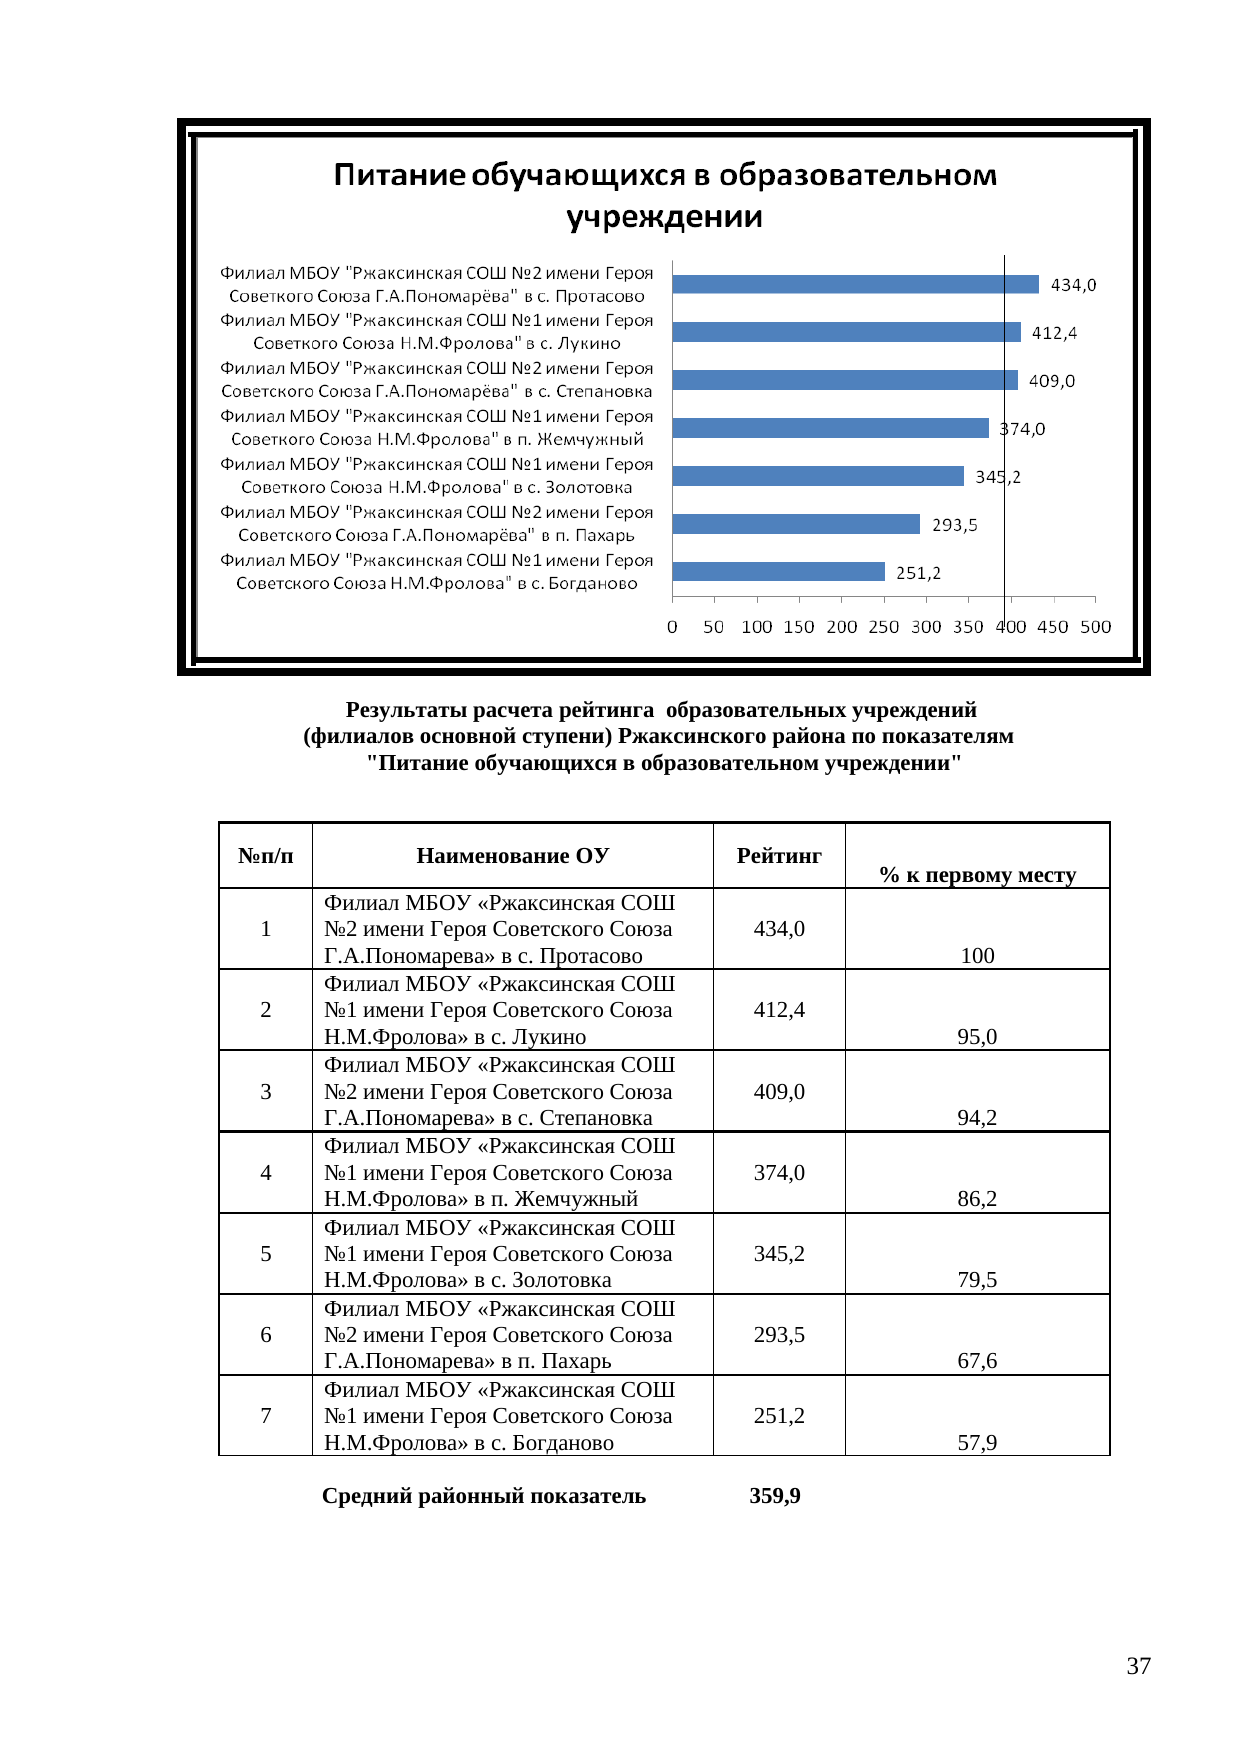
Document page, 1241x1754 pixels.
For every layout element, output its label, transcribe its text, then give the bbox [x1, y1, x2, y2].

table_cell 94,2 [846, 1051, 1109, 1130]
table_cell [714, 795, 845, 821]
table_cell 3 [220, 1051, 312, 1130]
table_cell 5 [220, 1214, 312, 1293]
table_cell 409,0 [714, 1051, 845, 1130]
table_cell [890, 1456, 1110, 1509]
table_cell 1 [220, 889, 312, 968]
table_cell Средний районный показатель 359,9 [219, 1456, 889, 1509]
table_cell [219, 795, 313, 821]
table_cell 293,5 [714, 1295, 845, 1374]
table_cell 374,0 [714, 1133, 845, 1212]
table_cell [845, 795, 1110, 821]
table_cell Филиал МБОУ «Ржаксинская СОШ №2 имени Героя Советского Союза Г.А.Пономарева» в с. Протасово [313, 889, 713, 968]
table_cell 412,4 [714, 970, 845, 1049]
picture [196, 137, 1133, 657]
table_cell Филиал МБОУ «Ржаксинская СОШ №1 имени Героя Советского Союза Н.М.Фролова» в с. Золотовка [313, 1214, 713, 1293]
table_cell 345,2 [714, 1214, 845, 1293]
table_cell Филиал МБОУ «Ржаксинская СОШ №1 имени Героя Советского Союза Н.М.Фролова» в п. Жемчужный [313, 1133, 713, 1212]
table_cell 57,9 [846, 1376, 1109, 1455]
table_cell Филиал МБОУ «Ржаксинская СОШ №1 имени Героя Советского Союза Н.М.Фролова» в с. Лукино [313, 970, 713, 1049]
table_cell 100 [846, 889, 1109, 968]
table_cell 95,0 [846, 970, 1109, 1049]
table_cell % к первому месту [846, 824, 1109, 887]
table_cell Филиал МБОУ «Ржаксинская СОШ №1 имени Героя Советского Союза Н.М.Фролова» в с. Богданово [313, 1376, 713, 1455]
table_cell Наименование ОУ [313, 824, 713, 887]
table_cell №п/п [220, 824, 312, 887]
table_cell 251,2 [714, 1376, 845, 1455]
table_cell 6 [220, 1295, 312, 1374]
table_cell 86,2 [846, 1133, 1109, 1212]
table_cell Филиал МБОУ «Ржаксинская СОШ №2 имени Героя Советского Союза Г.А.Пономарева» в п. Пахарь [313, 1295, 713, 1374]
table_cell 79,5 [846, 1214, 1109, 1293]
table_cell 434,0 [714, 889, 845, 968]
table_cell 67,6 [846, 1295, 1109, 1374]
table_cell Филиал МБОУ «Ржаксинская СОШ №2 имени Героя Советского Союза Г.А.Пономарева» в с. Степановка [313, 1051, 713, 1130]
table_cell 2 [220, 970, 312, 1049]
table_cell [313, 795, 714, 821]
table_cell Рейтинг [714, 824, 845, 887]
table_header Результаты расчета рейтинга образовательных учреждений (филиалов основной ступени) Ржаксинского района по показателям "Питание обучающихся в образовательном учреждении" [219, 676, 1110, 795]
table_cell 7 [220, 1376, 312, 1455]
table_cell 4 [220, 1133, 312, 1212]
